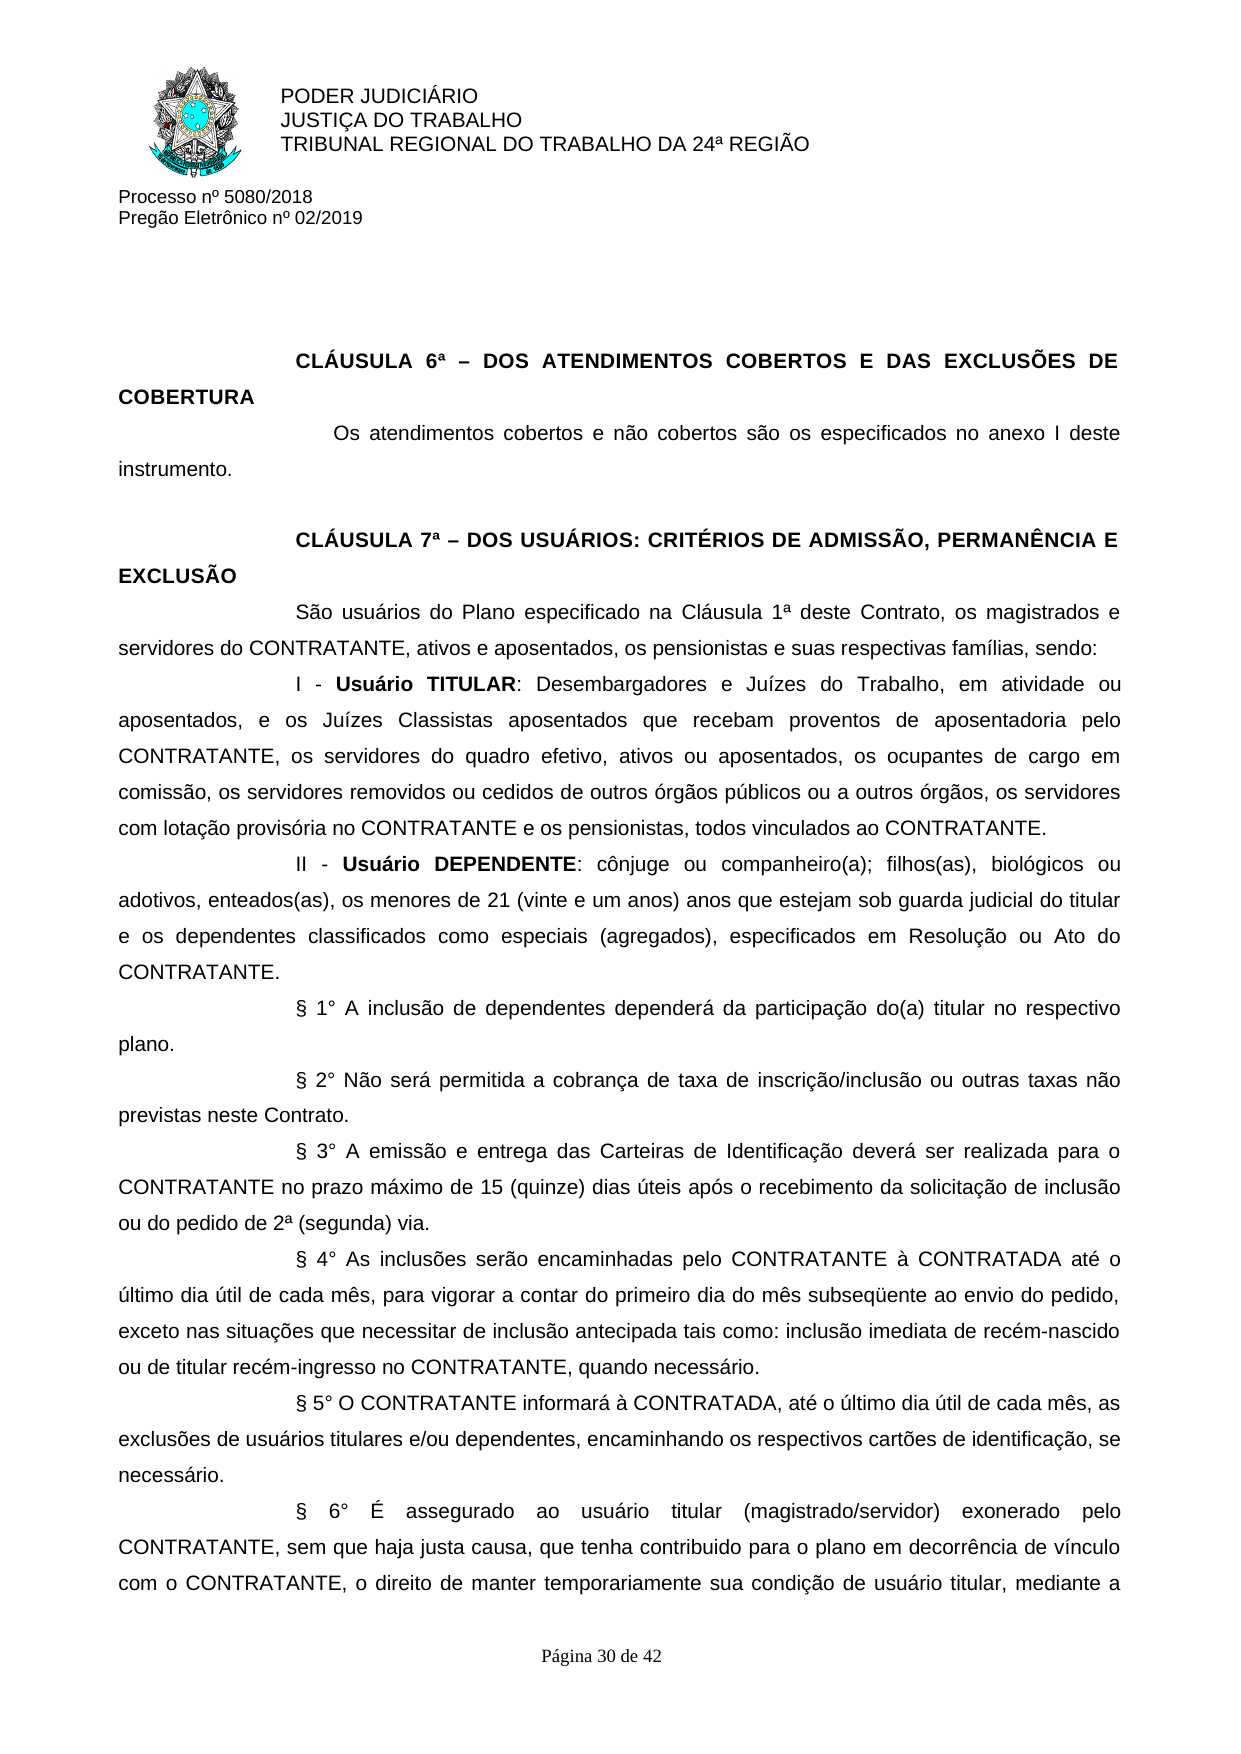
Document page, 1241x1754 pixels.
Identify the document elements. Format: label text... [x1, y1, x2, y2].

text Os atendimentos cobertos e não cobertos são os especificados no anexo I deste instrumento. [118, 421, 1122, 480]
text § 3° A emissão e entrega das Carteiras de Identificação deverá ser realizada para o CONTRATANTE no prazo máximo de 15 (quinze) dias úteis após o recebimento da solicitação de inclusão ou do pedido de 2ª (segunda) via. [118, 1139, 1122, 1235]
text § 2° Não será permitida a cobrança de taxa de inscrição/inclusão ou outras taxas não previstas neste Contrato. [118, 1067, 1122, 1127]
text I - Usuário TITULAR: Desembargadores e Juízes do Trabalho, em atividade ou aposentados, e os Juízes Classistas aposentados que recebam proventos de aposentadoria pelo CONTRATANTE, os servidores do quadro efetivo, ativos ou aposentados, os ocupantes de cargo em comissão, os servidores removidos ou cedidos de outros órgãos públicos ou a outros órgãos, os servidores com lotação provisória no CONTRATANTE e os pensionistas, todos vinculados ao CONTRATANTE. [118, 672, 1122, 840]
text CLÁUSULA 7ª – DOS USUÁRIOS: CRITÉRIOS DE ADMISSÃO, PERMANÊNCIA E EXCLUSÃO [118, 528, 1119, 588]
text CLÁUSULA 6ª – DOS ATENDIMENTOS COBERTOS E DAS EXCLUSÕES DE COBERTURA [118, 349, 1119, 408]
text § 1° A inclusão de dependentes dependerá da participação do(a) titular no respectivo plano. [118, 996, 1122, 1055]
text § 4° As inclusões serão encaminhadas pelo CONTRATANTE à CONTRATADA até o último dia útil de cada mês, para vigorar a contar do primeiro dia do mês subseqüente ao envio do pedido, exceto nas situações que necessitar de inclusão antecipada tais como: inclusão imediata de recém-nascido ou de titular recém-ingresso no CONTRATANTE, quando necessário. [118, 1247, 1122, 1379]
text São usuários do Plano especificado na Cláusula 1ª deste Contrato, os magistrados e servidores do CONTRATANTE, ativos e aposentados, os pensionistas e suas respectivas famílias, sendo: [118, 600, 1122, 660]
text II - Usuário DEPENDENTE: cônjuge ou companheiro(a); filhos(as), biológicos ou adotivos, enteados(as), os menores de 21 (vinte e um anos) anos que estejam sob guarda judicial do titular e os dependentes classificados como especiais (agregados), especificados em Resolução ou Ato do CONTRATANTE. [118, 852, 1122, 983]
text § 5° O CONTRATANTE informará à CONTRATADA, até o último dia útil de cada mês, as exclusões de usuários titulares e/ou dependentes, encaminhando os respectivos cartões de identificação, se necessário. [118, 1391, 1122, 1487]
picture [148, 66, 243, 178]
text § 6° É assegurado ao usuário titular (magistrado/servidor) exonerado pelo CONTRATANTE, sem que haja justa causa, que tenha contribuido para o plano em decorrência de vínculo com o CONTRATANTE, o direito de manter temporariamente sua condição de usuário titular, mediante a [118, 1499, 1122, 1594]
